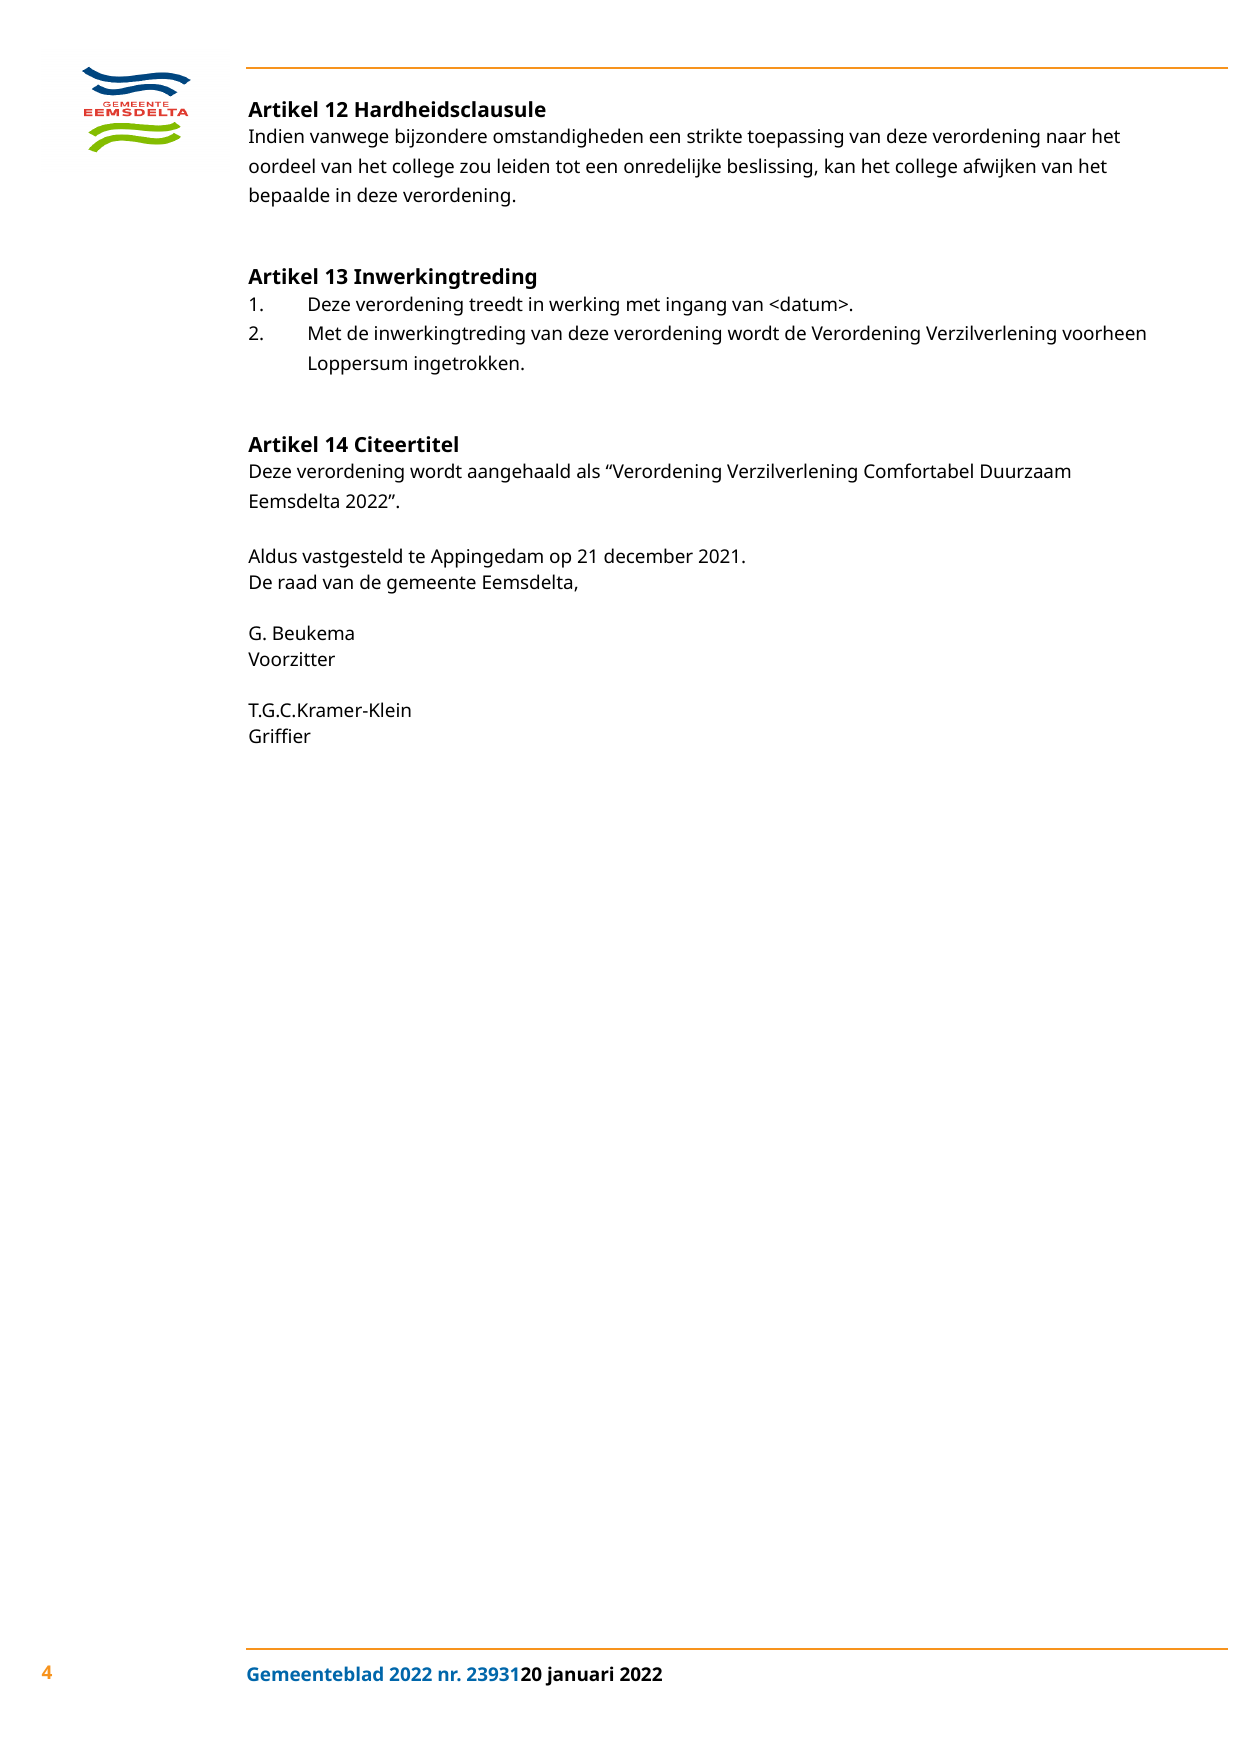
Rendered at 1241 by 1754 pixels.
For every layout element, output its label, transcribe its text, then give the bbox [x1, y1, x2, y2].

text Griffier [248, 723, 1152, 749]
list Met de inwerkingtreding van deze verordening wordt de Verordening Verzilverlening voorheen Loppersum ingetrokken. [248, 320, 1152, 376]
text Aldus vastgesteld te Appingedam op 21 december 2021. [248, 543, 1152, 569]
text De raad van de gemeente Eemsdelta, [248, 569, 1152, 595]
picture [41, 47, 231, 172]
list Deze verordening treedt in werking met ingang van <datum>. [248, 291, 1152, 317]
text Artikel 12 Hardheidsclausule [248, 95, 1152, 123]
text Artikel 13 Inwerkingtreding [248, 262, 1152, 291]
text G. Beukema [248, 621, 1152, 646]
text T.G.C.Kramer-Klein [248, 698, 1152, 723]
text Deze verordening wordt aangehaald als “Verordening Verzilverlening Comfortabel Duurzaam Eemsdelta 2022”. [248, 458, 1152, 514]
text Voorzitter [248, 646, 1152, 672]
text Artikel 14 Citeertitel [248, 430, 1152, 458]
text Indien vanwege bijzondere omstandigheden een strikte toepassing van deze verordening naar het oordeel van het college zou leiden tot een onredelijke beslissing, kan het college afwijken van het bepaalde in deze verordening. [248, 123, 1152, 208]
